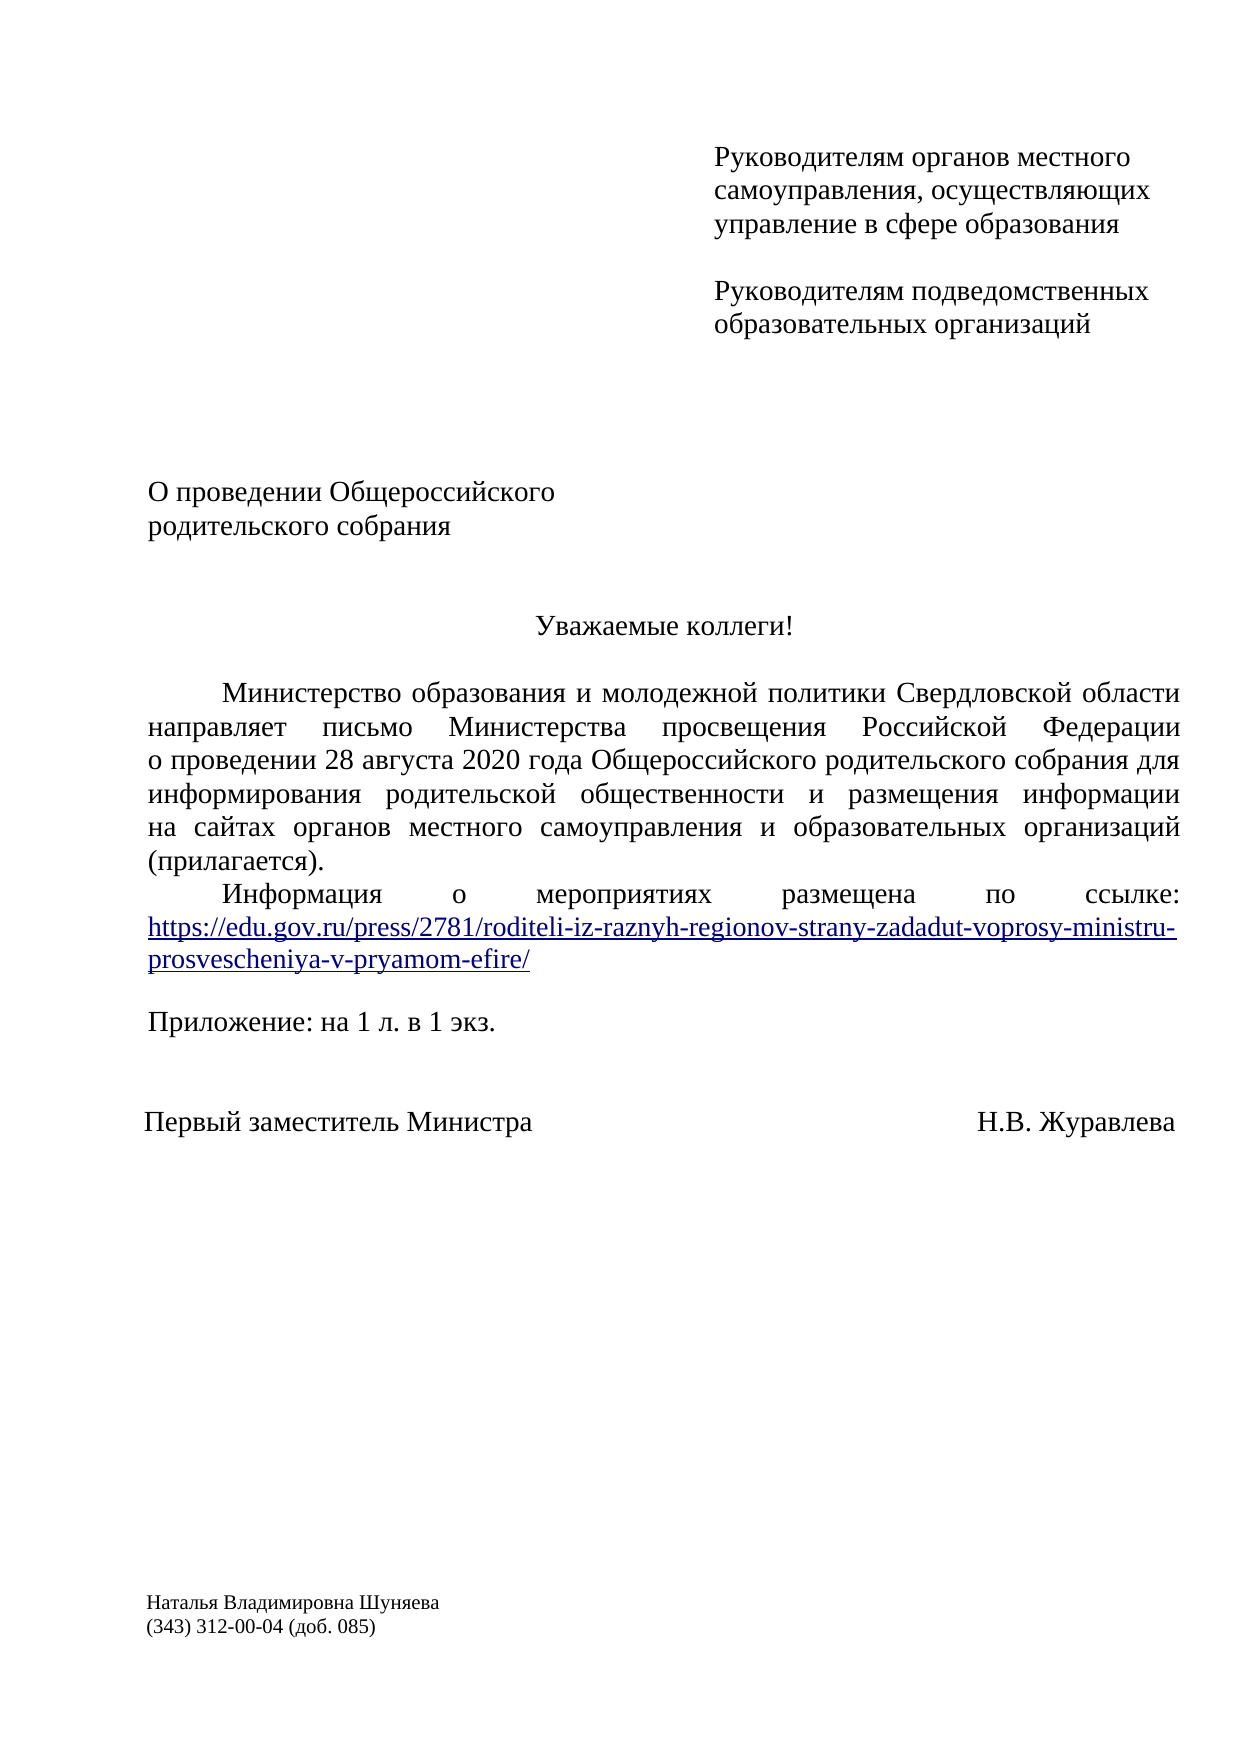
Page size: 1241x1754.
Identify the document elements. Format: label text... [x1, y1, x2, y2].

table_cell [148, 363, 646, 441]
table_header [417, 363, 631, 397]
table_cell [217, 397, 380, 432]
table_header [646, 24, 703, 441]
table_cell от [380, 397, 417, 432]
table_header Первый заместитель Министра [144, 1104, 661, 1138]
text Приложение: на 1 л. в 1 экз. [148, 1004, 1181, 1037]
table_cell [912, 1138, 1193, 1171]
table_cell На № [159, 397, 217, 432]
table_header О проведении Общероссийского родительского собрания [148, 474, 646, 541]
table_cell [661, 1138, 912, 1171]
table_cell [417, 397, 631, 432]
table_header [159, 363, 380, 397]
text Министерство образования и молодежной политики Свердловской области направляет письмо Министерства просвещения Российской Федерации о проведении 28 августа 2020 года Общероссийского родительского собрания для информирования родительской общественности и размещения информации на сайтах органов местного самоуправления и образовательных организаций (прилагается). [148, 675, 1181, 877]
table_header ПРАВИТЕЛЬСТВО СВЕРДЛОВСКОЙ ОБЛАСТИ МИНИСТЕРСТВО ОБРАЗОВАНИЯ И МОЛОДЕЖНОЙ ПОЛИТИКИ СВЕРДЛОВСКОЙ ОБЛАСТИ Малышева ул., д. 33, Екатеринбург, 620075 тел. (факс) (343) 312-00-04 (многоканальный) E-mail: info.minobraz@egov66.ru, http://minobraz.egov66.ru [148, 24, 646, 363]
text Уважаемые коллеги! [148, 608, 1181, 642]
table_header [661, 1104, 912, 1138]
text Информация о мероприятиях размещена по ссылке: https://edu.gov.ru/press/2781/roditeli-iz-raznyh-regionov-strany-zadadut-voprosy-ministru-prosvescheniya-v-pryamom-efire/ [148, 877, 1181, 975]
table_header № [380, 363, 417, 397]
table_header Н.В. Журавлева [912, 1104, 1193, 1138]
table_header Руководителям органов местного самоуправления, осуществляющих управление в сфере образования Руководителям подведомственных образовательных организаций [703, 24, 1195, 441]
table_cell [144, 1138, 661, 1171]
